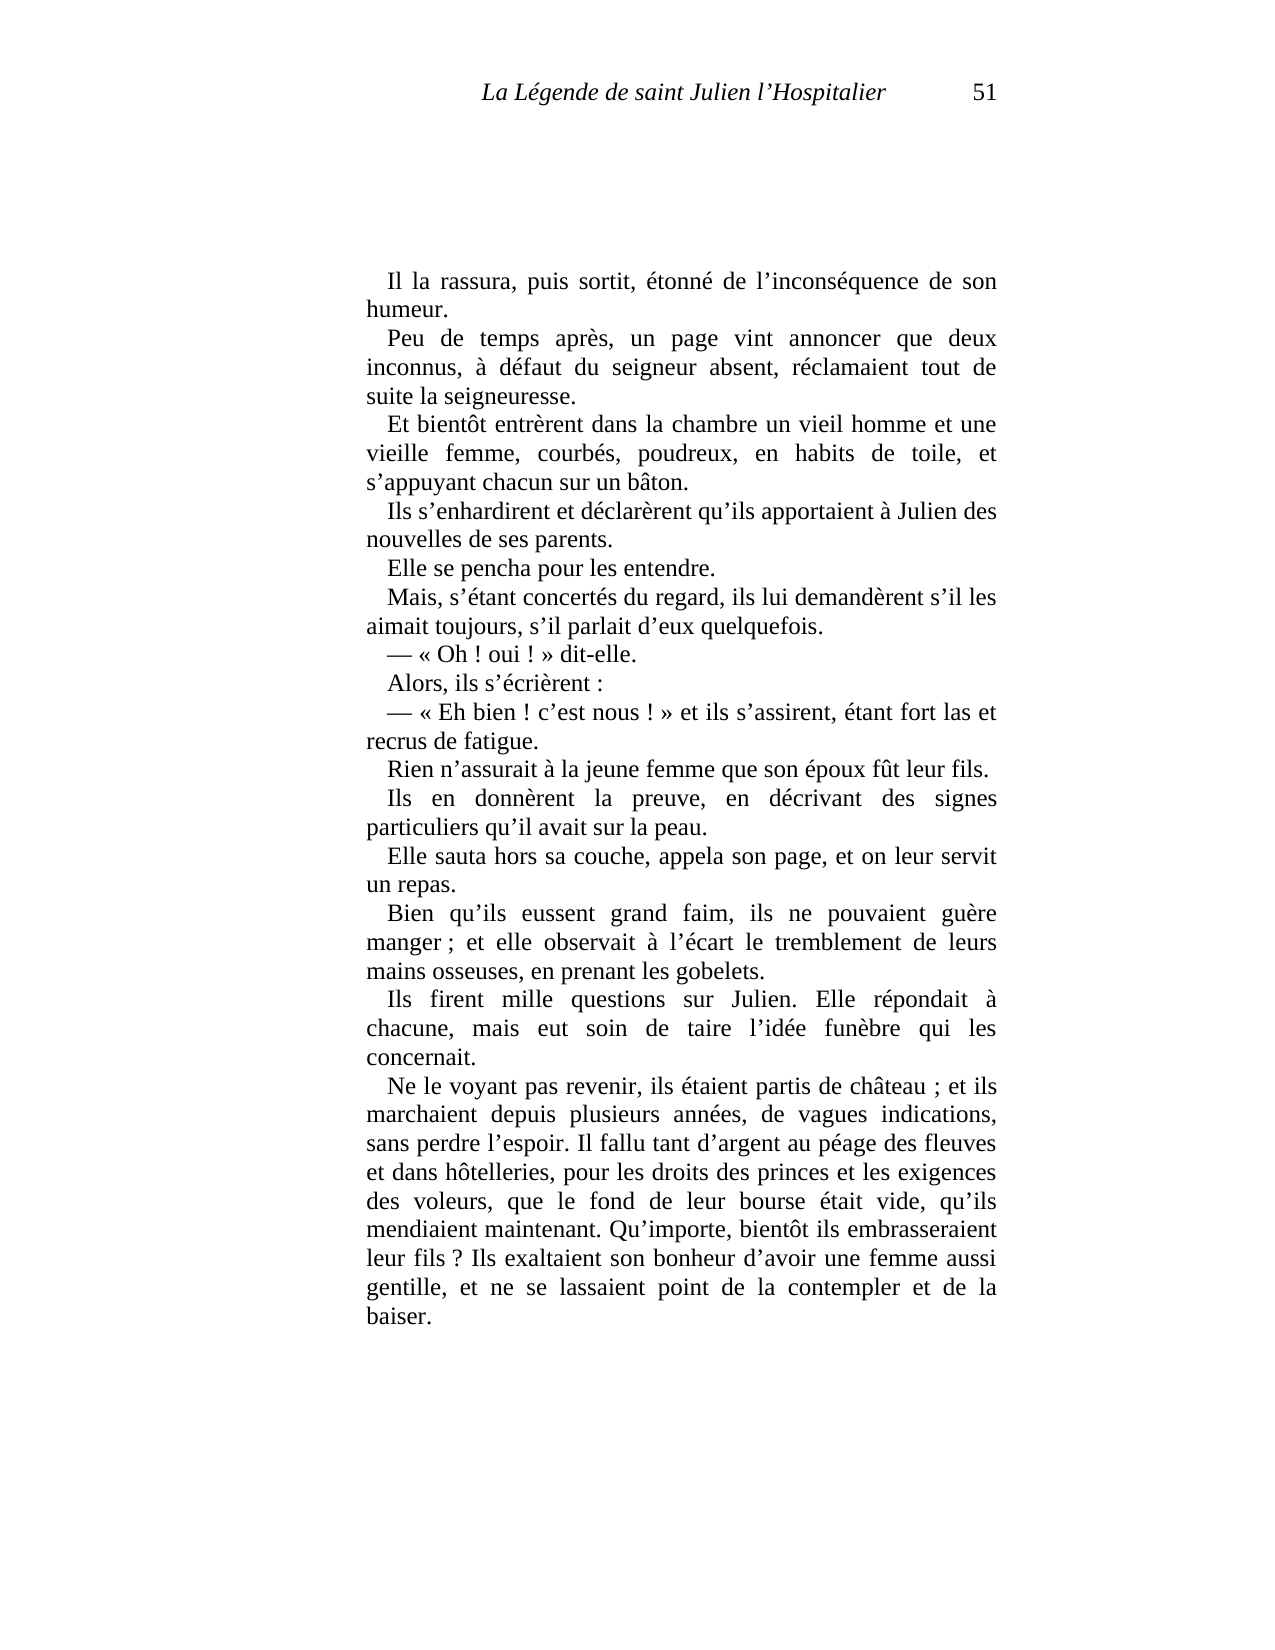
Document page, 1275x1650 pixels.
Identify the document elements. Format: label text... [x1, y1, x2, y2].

text Ne le voyant pas revenir, ils étaient partis de château ; et ils marchaient depuis plusieurs années, de vagues indications, sans perdre l’espoir. Il fallu tant d’argent au péage des fleuves et dans hôtelleries, pour les droits des princes et les exigences des voleurs, que le fond de leur bourse était vide, qu’ils mendiaient maintenant. Qu’importe, bientôt ils embrasseraient leur fils ? Ils exaltaient son bonheur d’avoir une femme aussi gentille, et ne se lassaient point de la contempler et de la baiser. [366, 1071, 997, 1329]
text Et bientôt entrèrent dans la chambre un vieil homme et une vieille femme, courbés, poudreux, en habits de toile, et s’appuyant chacun sur un bâton. [366, 409, 997, 496]
text Rien n’assurait à la jeune femme que son époux fût leur fils. [366, 754, 997, 783]
text Ils s’enhardirent et déclarèrent qu’ils apportaient à Julien des nouvelles de ses parents. [366, 496, 997, 553]
text Ils firent mille questions sur Julien. Elle répondait à chacune, mais eut soin de taire l’idée funèbre qui les concernait. [366, 984, 997, 1071]
text Elle sauta hors sa couche, appela son page, et on leur servit un repas. [366, 841, 997, 898]
text Ils en donnèrent la preuve, en décrivant des signes particuliers qu’il avait sur la peau. [366, 783, 997, 841]
text Peu de temps après, un page vint annoncer que deux inconnus, à défaut du seigneur absent, réclamaient tout de suite la seigneuresse. [366, 323, 997, 409]
text Bien qu’ils eussent grand faim, ils ne pouvaient guère manger ; et elle observait à l’écart le tremblement de leurs mains osseuses, en prenant les gobelets. [366, 898, 997, 984]
text Mais, s’étant concertés du regard, ils lui demandèrent s’il les aimait toujours, s’il parlait d’eux quelquefois. [366, 582, 997, 639]
text — « Oh ! oui ! » dit-elle. [366, 639, 997, 668]
text Alors, ils s’écrièrent : [366, 668, 997, 697]
text Il la rassura, puis sortit, étonné de l’inconséquence de son humeur. [366, 266, 997, 323]
text Elle se pencha pour les entendre. [366, 553, 997, 582]
text — « Eh bien ! c’est nous ! » et ils s’assirent, étant fort las et recrus de fatigue. [366, 697, 997, 754]
